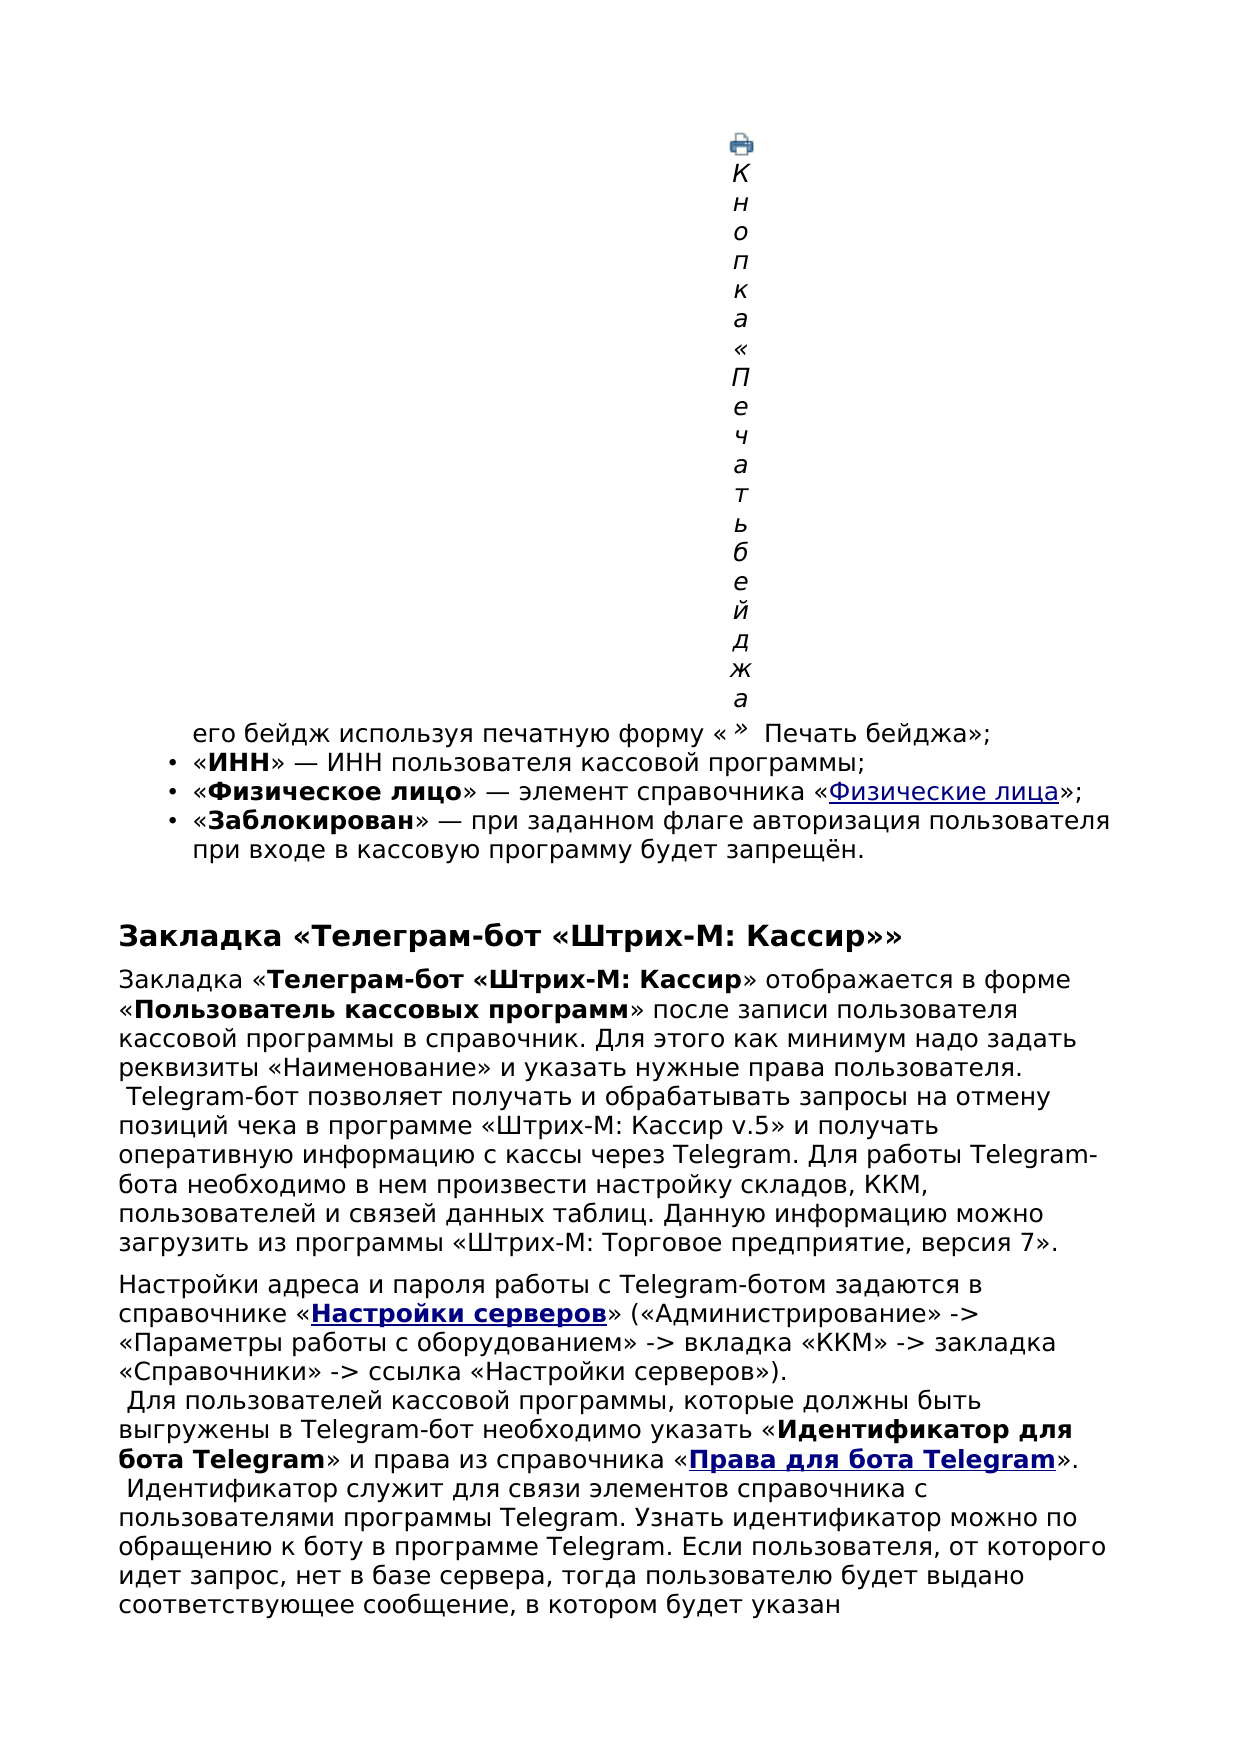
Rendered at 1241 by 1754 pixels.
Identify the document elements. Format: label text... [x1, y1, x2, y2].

list «Заблокирован» — при заданном флаге авторизация пользователя при входе в кассовую программу будет запрещён. [177, 806, 1122, 865]
list «Физическое лицо» — элемент справочника «Физические лица»; [177, 777, 1122, 806]
list его бейдж используя печатную форму « Печать бейджа»; [177, 118, 1122, 748]
text Настройки адреса и пароля работы с Telegram-ботом задаются в справочнике «Настройки серверов» («Администрирование» -> «Параметры работы с оборудованием» -> вкладка «ККМ» -> закладка «Справочники» -> ссылка «Настройки серверов»). Для пользователей кассовой программы, которые должны быть выгружены в Telegram-бот необходимо указать «Идентификатор для бота Telegram» и права из справочника «Права для бота Telegram». Идентификатор служит для связи элементов справочника с пользователями программы Telegram. Узнать идентификатор можно по обращению к боту в программе Telegram. Если пользователя, от которого идет запрос, нет в базе сервера, тогда пользователю будет выдано соответствующее сообщение, в котором будет указан [118, 1270, 1122, 1620]
subtitle Закладка «Телеграм-бот «Штрих-М: Кассир»» [118, 919, 1122, 953]
text Закладка «Телеграм-бот «Штрих-М: Кассир» отображается в форме «Пользователь кассовых программ» после записи пользователя кассовой программы в справочник. Для этого как минимум надо задать реквизиты «Наименование» и указать нужные права пользователя. Telegram-бот позволяет получать и обрабатывать запросы на отмену позиций чека в программе «Штрих-М: Кассир v.5» и получать оперативную информацию с кассы через Telegram. Для работы Telegram-бота необходимо в нем произвести настройку складов, ККМ, пользователей и связей данных таблиц. Данную информацию можно загрузить из программы «Штрих-М: Торговое предприятие, версия 7». [118, 966, 1122, 1257]
list Кнопка «Печать бейджа» [728, 159, 756, 742]
picture [727, 130, 757, 159]
list «ИНН» — ИНН пользователя кассовой программы; [177, 748, 1122, 777]
